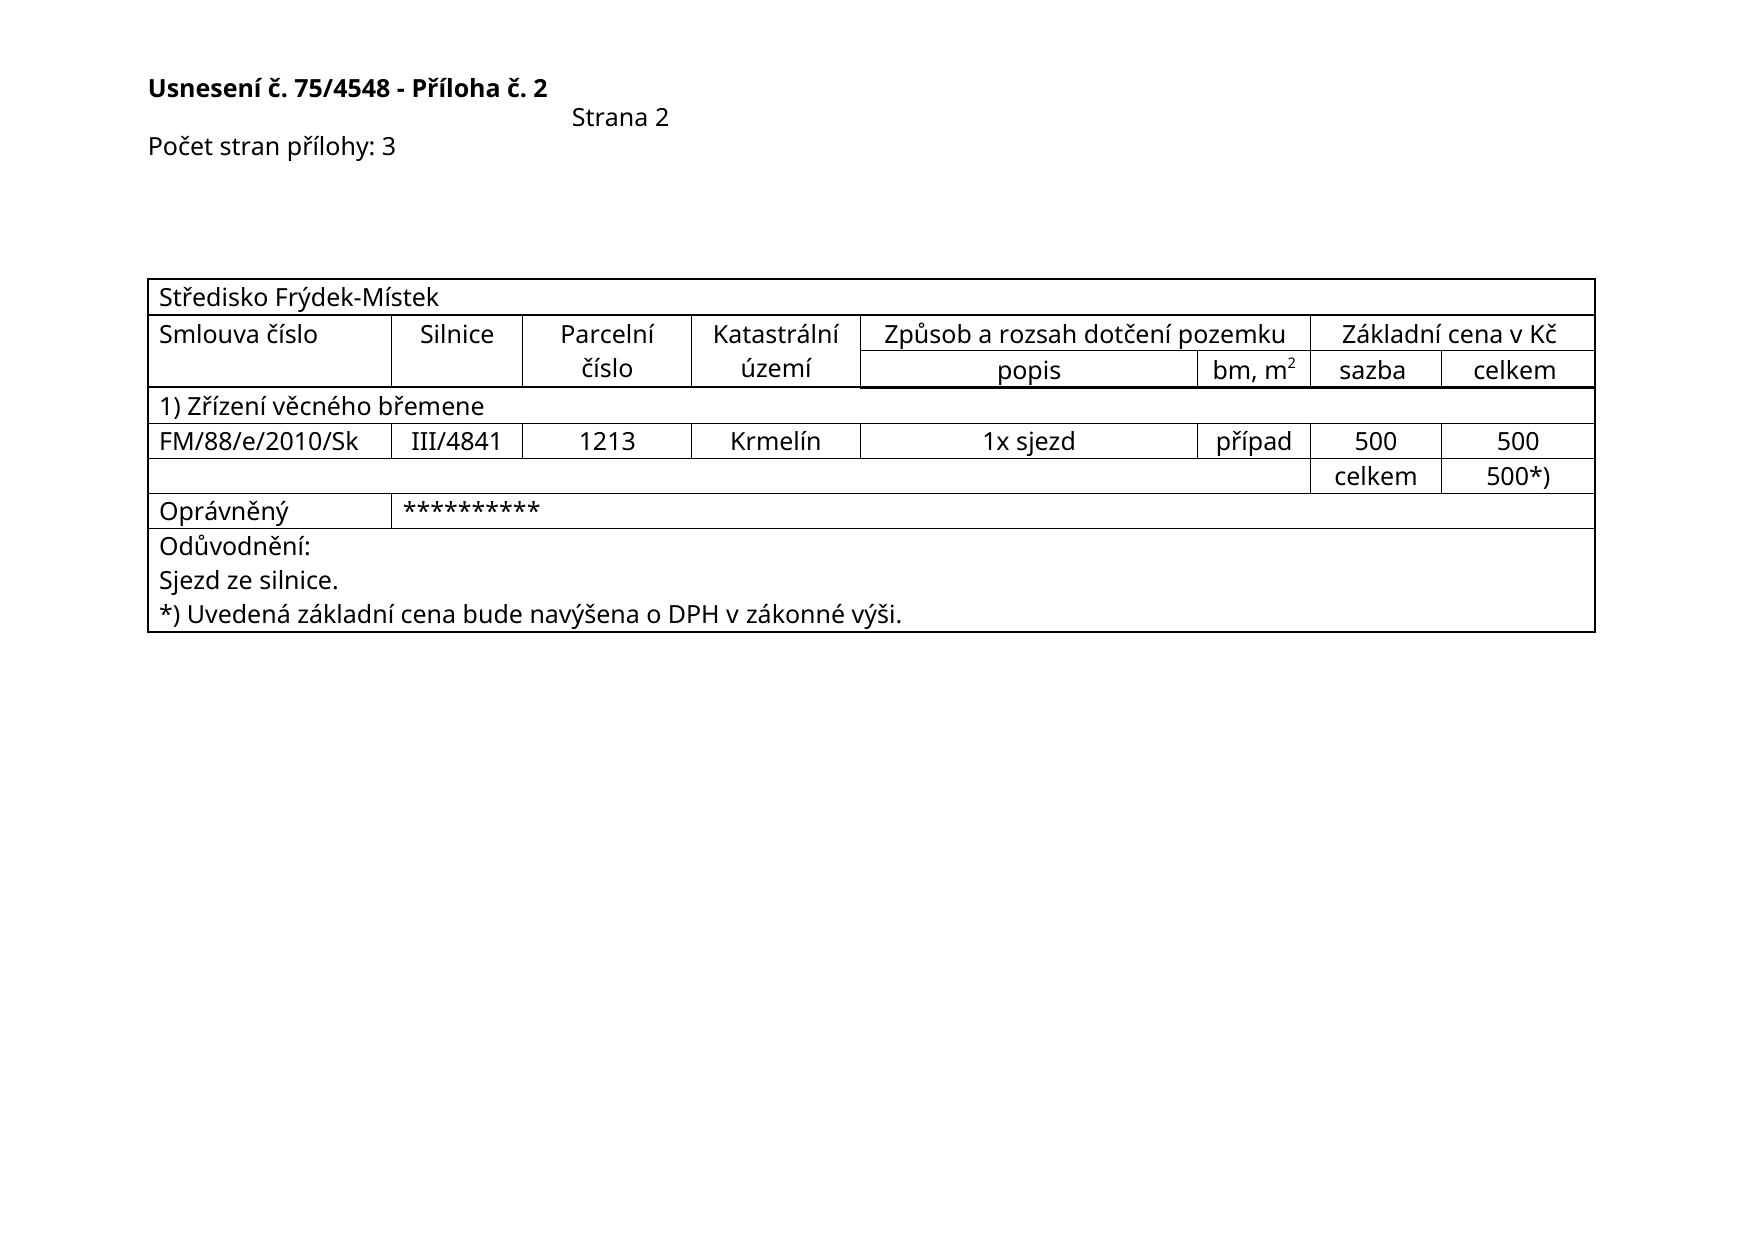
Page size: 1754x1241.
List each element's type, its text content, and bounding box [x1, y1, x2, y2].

table_cell Odůvodnění: Sjezd ze silnice. *) Uvedená základní cena bude navýšena o DPH v zákonné výši. [149, 529, 1594, 631]
table_cell III/4841 [392, 424, 522, 458]
table_cell 1x sjezd [861, 424, 1197, 458]
table_cell sazba [1311, 351, 1441, 386]
table_cell Silnice [392, 316, 522, 386]
table_cell celkem [1311, 459, 1441, 493]
table_cell ********** [392, 494, 1594, 528]
table_cell Katastrální území [692, 316, 860, 386]
table_cell popis [861, 351, 1197, 386]
table_cell bm, m2 [1198, 351, 1310, 386]
table_cell [149, 459, 1310, 493]
table_cell Krmelín [692, 424, 860, 458]
table_cell případ [1198, 424, 1310, 458]
table_cell 500*) [1442, 459, 1594, 493]
table_cell Základní cena v Kč [1311, 316, 1594, 350]
table_cell Oprávněný [149, 494, 391, 528]
table_cell Způsob a rozsah dotčení pozemku [861, 316, 1310, 350]
table_cell FM/88/e/2010/Sk [149, 424, 391, 458]
table_header Středisko Frýdek-Místek [149, 280, 1594, 314]
table_cell Parcelní číslo [523, 316, 691, 386]
table_cell 1213 [523, 424, 691, 458]
table_cell 500 [1311, 424, 1441, 458]
table_cell 500 [1442, 424, 1594, 458]
table_cell Smlouva číslo [149, 316, 391, 386]
table_cell 1) Zřízení věcného břemene [149, 388, 1594, 423]
table_cell celkem [1442, 351, 1594, 386]
